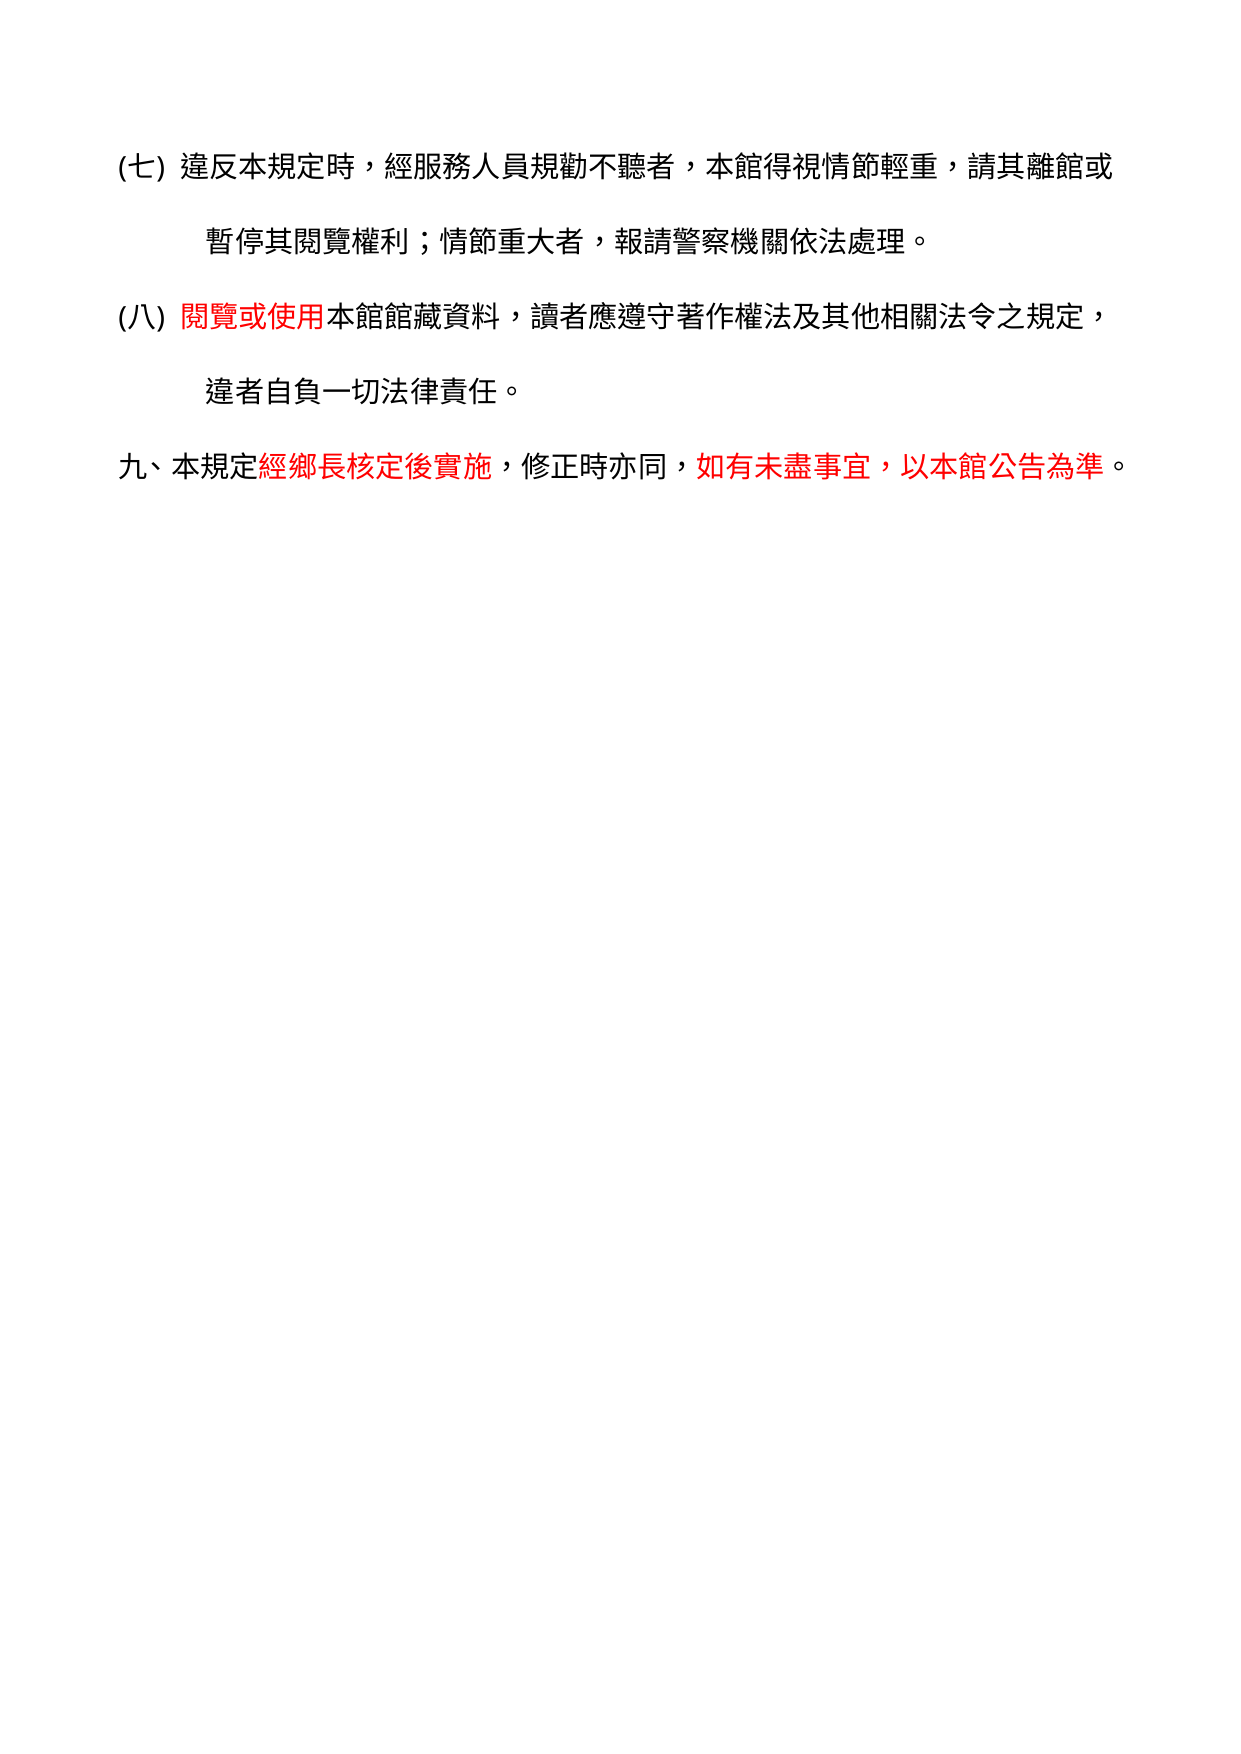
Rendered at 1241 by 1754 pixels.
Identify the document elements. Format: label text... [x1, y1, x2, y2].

text 九、 本規定經鄉長核定後實施，修正時亦同，如有未盡事宜，以本館公告為準。 [118, 427, 1122, 502]
text (七) 違反本規定時，經服務人員規勸不聽者，本館得視情節輕重，請其離館或暫停其閱覽權利；情節重大者，報請警察機關依法處理。 [118, 127, 1122, 277]
text (八) 閱覽或使用本館館藏資料，讀者應遵守著作權法及其他相關法令之規定，違者自負一切法律責任。 [118, 277, 1122, 427]
